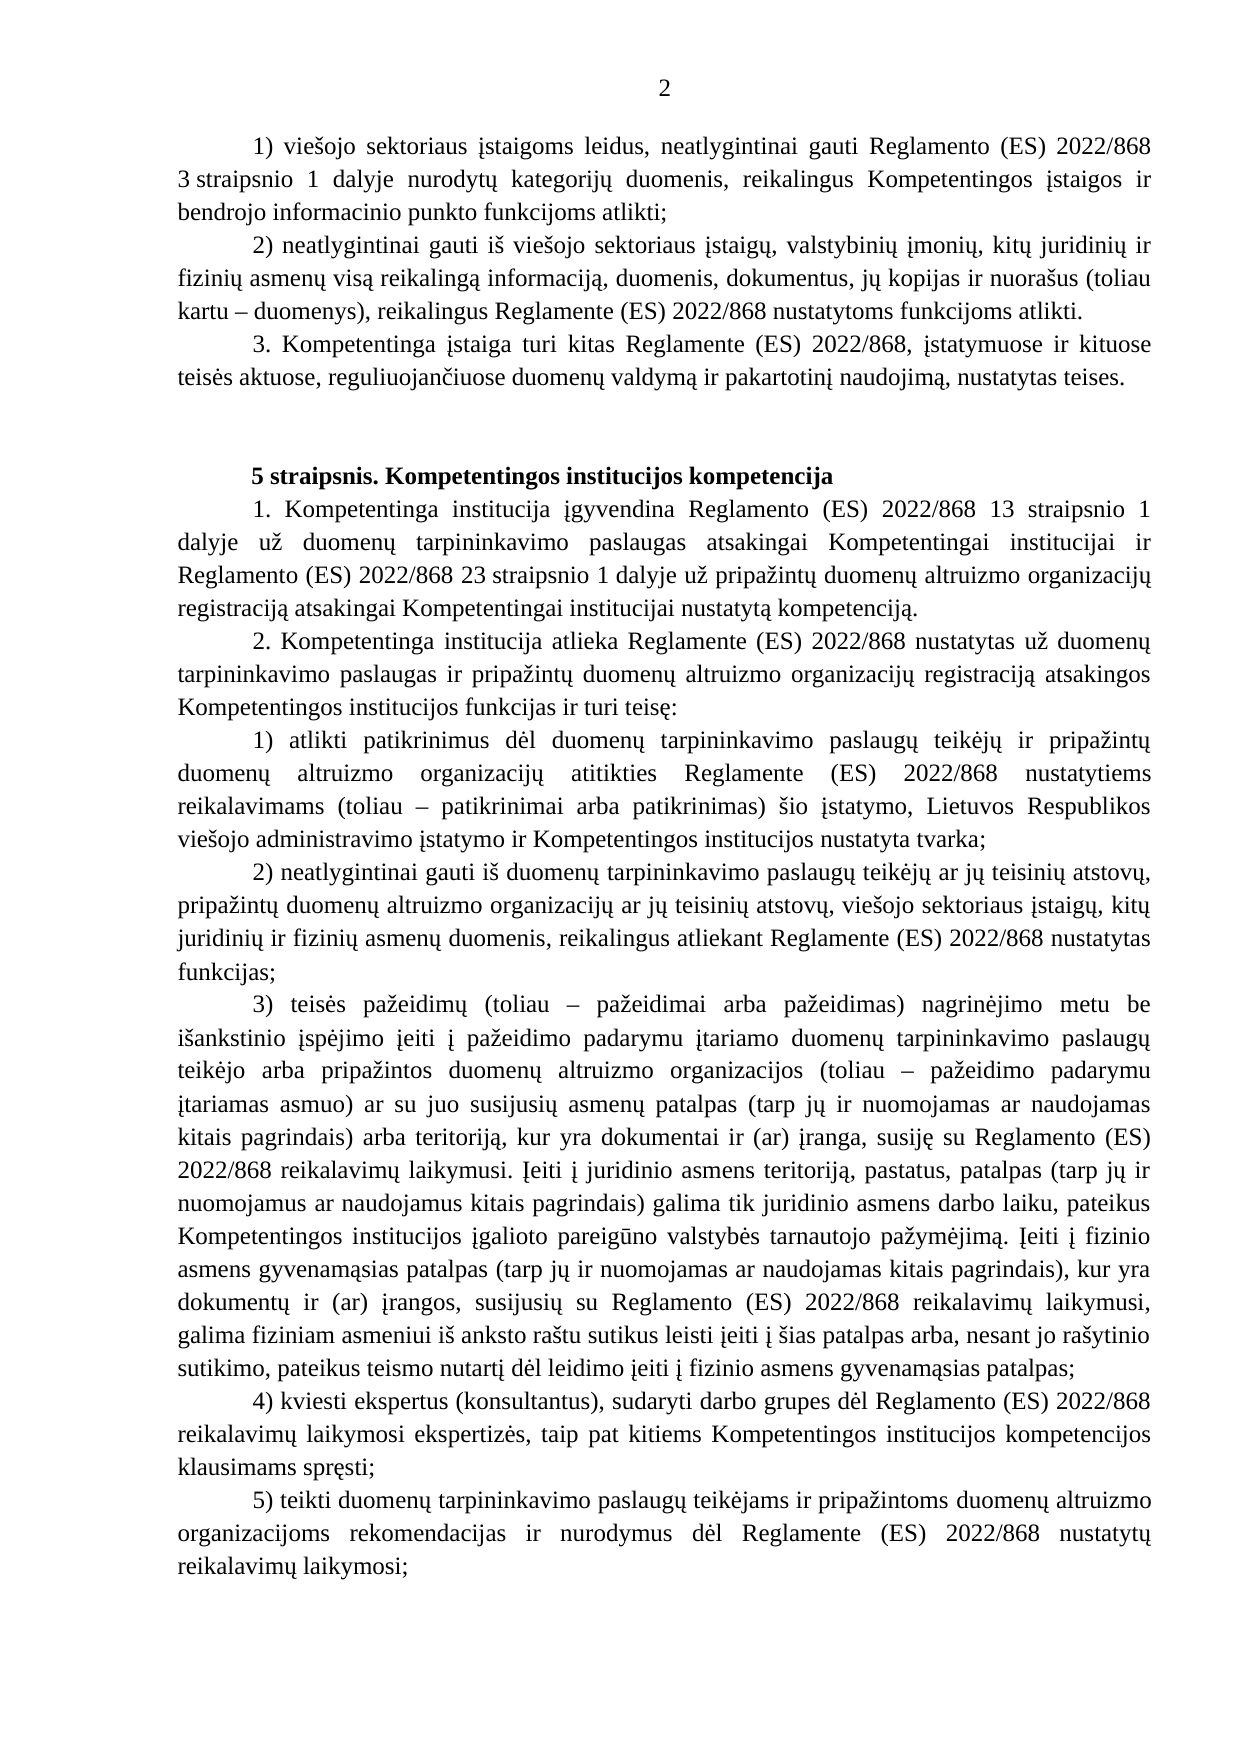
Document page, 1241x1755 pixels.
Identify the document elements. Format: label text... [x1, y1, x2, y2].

text 4) kviesti ekspertus (konsultantus), sudaryti darbo grupes dėl Reglamento (ES) 2022/868 reikalavimų laikymosi ekspertizės, taip pat kitiems Kompetentingos institucijos kompetencijos klausimams spręsti; [177, 1386, 1152, 1481]
text 2) neatlygintinai gauti iš duomenų tarpininkavimo paslaugų teikėjų ar jų teisinių atstovų, pripažintų duomenų altruizmo organizacijų ar jų teisinių atstovų, viešojo sektoriaus įstaigų, kitų juridinių ir fizinių asmenų duomenis, reikalingus atliekant Reglamente (ES) 2022/868 nustatytas funkcijas; [177, 857, 1152, 985]
text 3. Kompetentinga įstaiga turi kitas Reglamente (ES) 2022/868, įstatymuose ir kituose teisės aktuose, reguliuojančiuose duomenų valdymą ir pakartotinį naudojimą, nustatytas teises. [177, 329, 1152, 391]
text 5 straipsnis. Kompetentingos institucijos kompetencija [251, 461, 1152, 490]
text 1. Kompetentinga institucija įgyvendina Reglamento (ES) 2022/868 13 straipsnio 1 dalyje už duomenų tarpininkavimo paslaugas atsakingai Kompetentingai institucijai ir Reglamento (ES) 2022/868 23 straipsnio 1 dalyje už pripažintų duomenų altruizmo organizacijų registraciją atsakingai Kompetentingai institucijai nustatytą kompetenciją. [177, 494, 1152, 622]
text 2. Kompetentinga institucija atlieka Reglamente (ES) 2022/868 nustatytas už duomenų tarpininkavimo paslaugas ir pripažintų duomenų altruizmo organizacijų registraciją atsakingos Kompetentingos institucijos funkcijas ir turi teisę: [177, 626, 1152, 721]
text 2) neatlygintinai gauti iš viešojo sektoriaus įstaigų, valstybinių įmonių, kitų juridinių ir fizinių asmenų visą reikalingą informaciją, duomenis, dokumentus, jų kopijas ir nuorašus (toliau kartu – duomenys), reikalingus Reglamente (ES) 2022/868 nustatytoms funkcijoms atlikti. [177, 230, 1152, 325]
text 1) viešojo sektoriaus įstaigoms leidus, neatlygintinai gauti Reglamento (ES) 2022/868 3 straipsnio 1 dalyje nurodytų kategorijų duomenis, reikalingus Kompetentingos įstaigos ir bendrojo informacinio punkto funkcijoms atlikti; [177, 131, 1152, 226]
text 3) teisės pažeidimų (toliau – pažeidimai arba pažeidimas) nagrinėjimo metu be išankstinio įspėjimo įeiti į pažeidimo padarymu įtariamo duomenų tarpininkavimo paslaugų teikėjo arba pripažintos duomenų altruizmo organizacijos (toliau – pažeidimo padarymu įtariamas asmuo) ar su juo susijusių asmenų patalpas (tarp jų ir nuomojamas ar naudojamas kitais pagrindais) arba teritoriją, kur yra dokumentai ir (ar) įranga, susiję su Reglamento (ES) 2022/868 reikalavimų laikymusi. Įeiti į juridinio asmens teritoriją, pastatus, patalpas (tarp jų ir nuomojamus ar naudojamus kitais pagrindais) galima tik juridinio asmens darbo laiku, pateikus Kompetentingos institucijos įgalioto pareigūno valstybės tarnautojo pažymėjimą. Įeiti į fizinio asmens gyvenamąsias patalpas (tarp jų ir nuomojamas ar naudojamas kitais pagrindais), kur yra dokumentų ir (ar) įrangos, susijusių su Reglamento (ES) 2022/868 reikalavimų laikymusi, galima fiziniam asmeniui iš anksto raštu sutikus leisti įeiti į šias patalpas arba, nesant jo rašytinio sutikimo, pateikus teismo nutartį dėl leidimo įeiti į fizinio asmens gyvenamąsias patalpas; [177, 989, 1152, 1382]
text 5) teikti duomenų tarpininkavimo paslaugų teikėjams ir pripažintoms duomenų altruizmo organizacijoms rekomendacijas ir nurodymus dėl Reglamente (ES) 2022/868 nustatytų reikalavimų laikymosi; [177, 1485, 1152, 1580]
text 1) atlikti patikrinimus dėl duomenų tarpininkavimo paslaugų teikėjų ir pripažintų duomenų altruizmo organizacijų atitikties Reglamente (ES) 2022/868 nustatytiems reikalavimams (toliau – patikrinimai arba patikrinimas) šio įstatymo, Lietuvos Respublikos viešojo administravimo įstatymo ir Kompetentingos institucijos nustatyta tvarka; [177, 725, 1152, 853]
